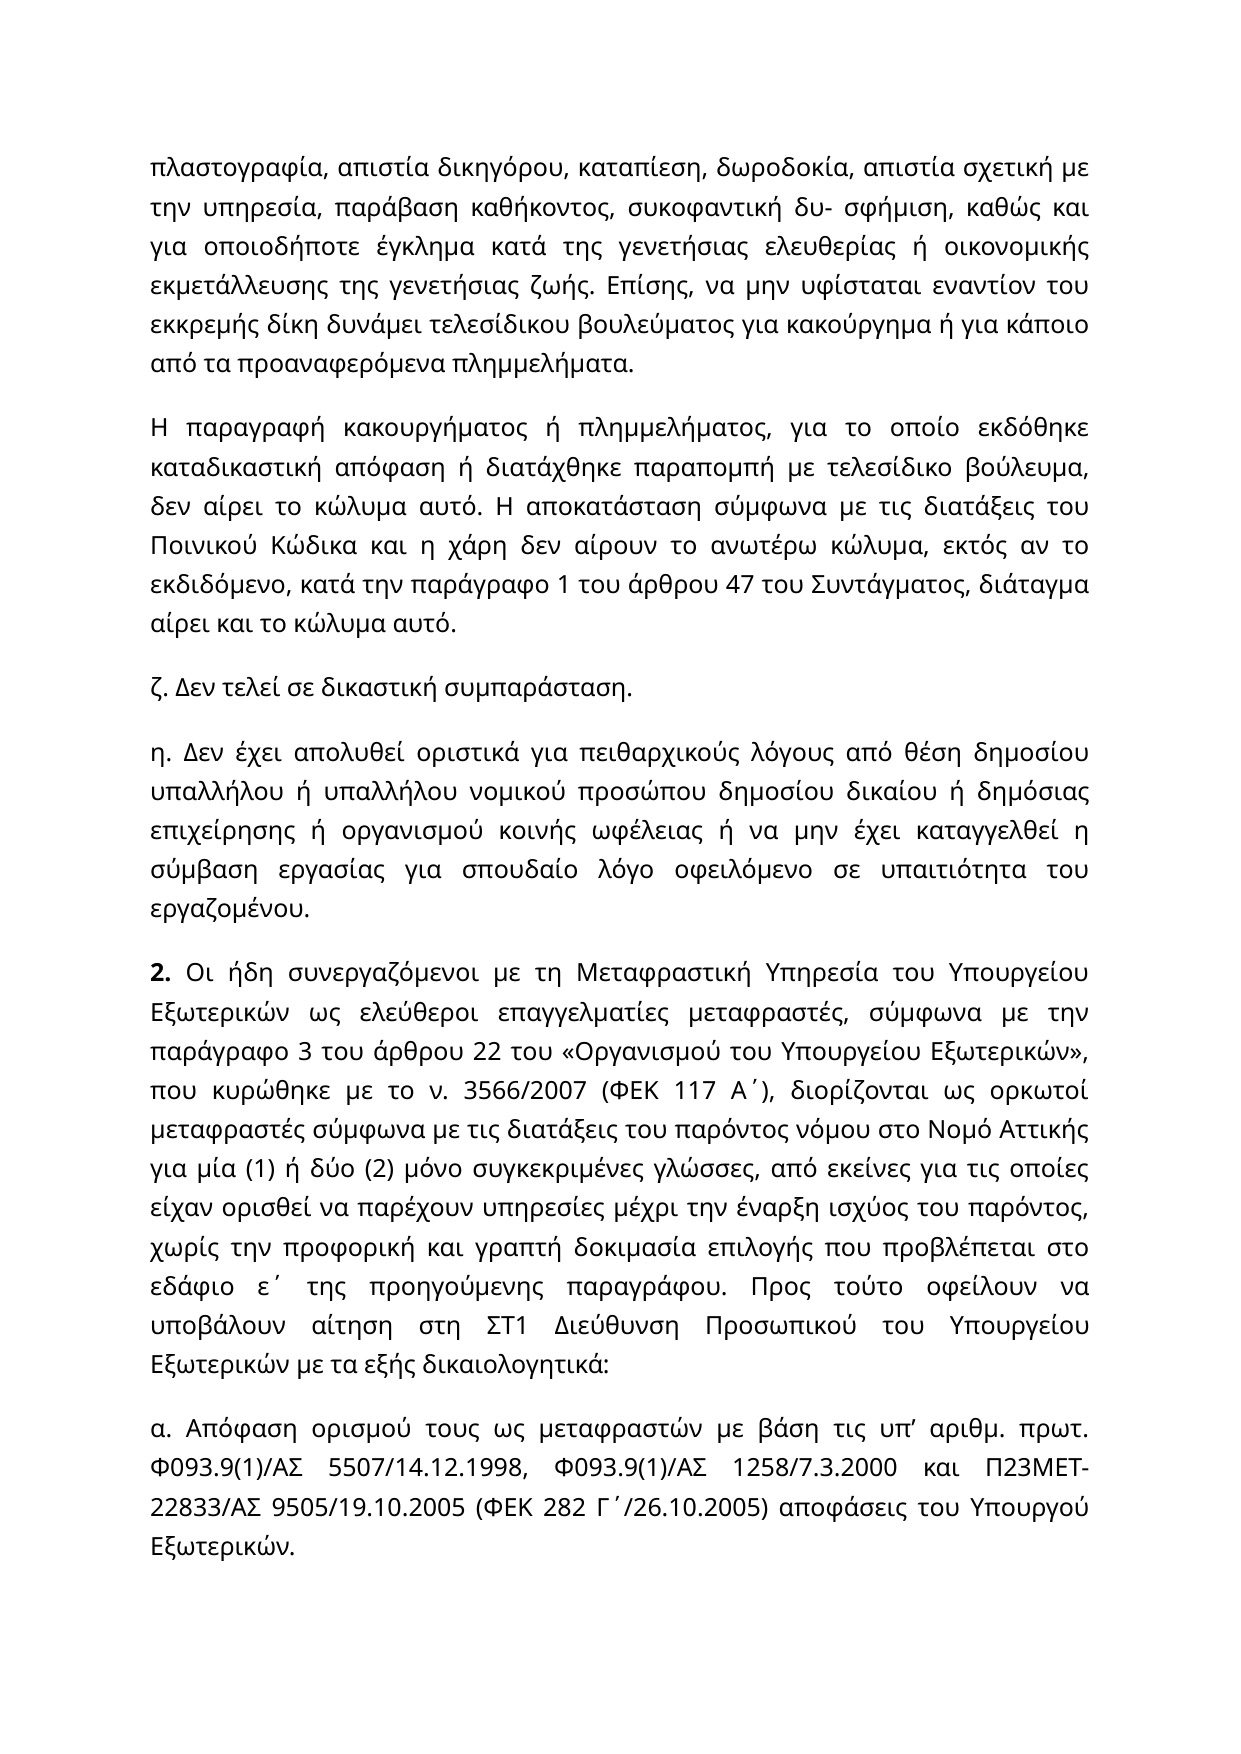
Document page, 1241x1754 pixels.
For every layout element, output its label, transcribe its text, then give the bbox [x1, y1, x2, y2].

text πλαστογραφία, απιστία δικηγόρου, καταπίεση, δωροδοκία, απιστία σχετική με την υπηρεσία, παράβαση καθήκοντος, συκοφαντική δυ- σφήμιση, καθώς και για οποιοδήποτε έγκλημα κατά της γενετήσιας ελευθερίας ή οικονομικής εκμετάλλευσης της γενετήσιας ζωής. Επίσης, να μην υφίσταται εναντίον του εκκρεμής δίκη δυνάμει τελεσίδικου βουλεύματος για κακούργημα ή για κάποιο από τα προαναφερόμενα πλημμελήματα. [150, 150, 1090, 380]
text α. Απόφαση ορισμού τους ως μεταφραστών με βάση τις υπ’ αριθμ. πρωτ. Φ093.9(1)/ΑΣ 5507/14.12.1998, Φ093.9(1)/ΑΣ 1258/7.3.2000 και Π23ΜΕΤ-22833/ΑΣ 9505/19.10.2005 (ΦΕΚ 282 Γ΄/26.10.2005) αποφάσεις του Υπουργού Εξωτερικών. [150, 1411, 1090, 1562]
text Η παραγραφή κακουργήματος ή πλημμελήματος, για το οποίο εκδόθηκε καταδικαστική απόφαση ή διατάχθηκε παραπομπή με τελεσίδικο βούλευμα, δεν αίρει το κώλυμα αυτό. Η αποκατάσταση σύμφωνα με τις διατάξεις του Ποινικού Κώδικα και η χάρη δεν αίρουν το ανωτέρω κώλυμα, εκτός αν το εκδιδόμενο, κατά την παράγραφο 1 του άρθρου 47 του Συντάγματος, διάταγμα αίρει και το κώλυμα αυτό. [150, 410, 1090, 640]
text 2. Οι ήδη συνεργαζόμενοι με τη Μεταφραστική Υπηρεσία του Υπουργείου Εξωτερικών ως ελεύθεροι επαγγελματίες μεταφραστές, σύμφωνα με την παράγραφο 3 του άρθρου 22 του «Οργανισμού του Υπουργείου Εξωτερικών», που κυρώθηκε με το ν. 3566/2007 (ΦΕΚ 117 Α΄), διορίζονται ως ορκωτοί μεταφραστές σύμφωνα με τις διατάξεις του παρόντος νόμου στο Νομό Αττικής για μία (1) ή δύο (2) μόνο συγκεκριμένες γλώσσες, από εκείνες για τις οποίες είχαν ορισθεί να παρέχουν υπηρεσίες μέχρι την έναρξη ισχύος του παρόντος, χωρίς την προφορική και γραπτή δοκιμασία επιλογής που προβλέπεται στο εδάφιο ε΄ της προηγούμενης παραγράφου. Προς τούτο οφείλουν να υποβάλουν αίτηση στη ΣΤ1 Διεύθυνση Προσωπικού του Υπουργείου Εξωτερικών με τα εξής δικαιολογητικά: [150, 955, 1090, 1381]
text ζ. Δεν τελεί σε δικαστική συμπαράσταση. [150, 670, 1090, 704]
text η. Δεν έχει απολυθεί οριστικά για πειθαρχικούς λόγους από θέση δημοσίου υπαλλήλου ή υπαλλήλου νομικού προσώπου δημοσίου δικαίου ή δημόσιας επιχείρησης ή οργανισμού κοινής ωφέλειας ή να μην έχει καταγγελθεί η σύμβαση εργασίας για σπουδαίο λόγο οφειλόμενο σε υπαιτιότητα του εργαζομένου. [150, 734, 1090, 925]
